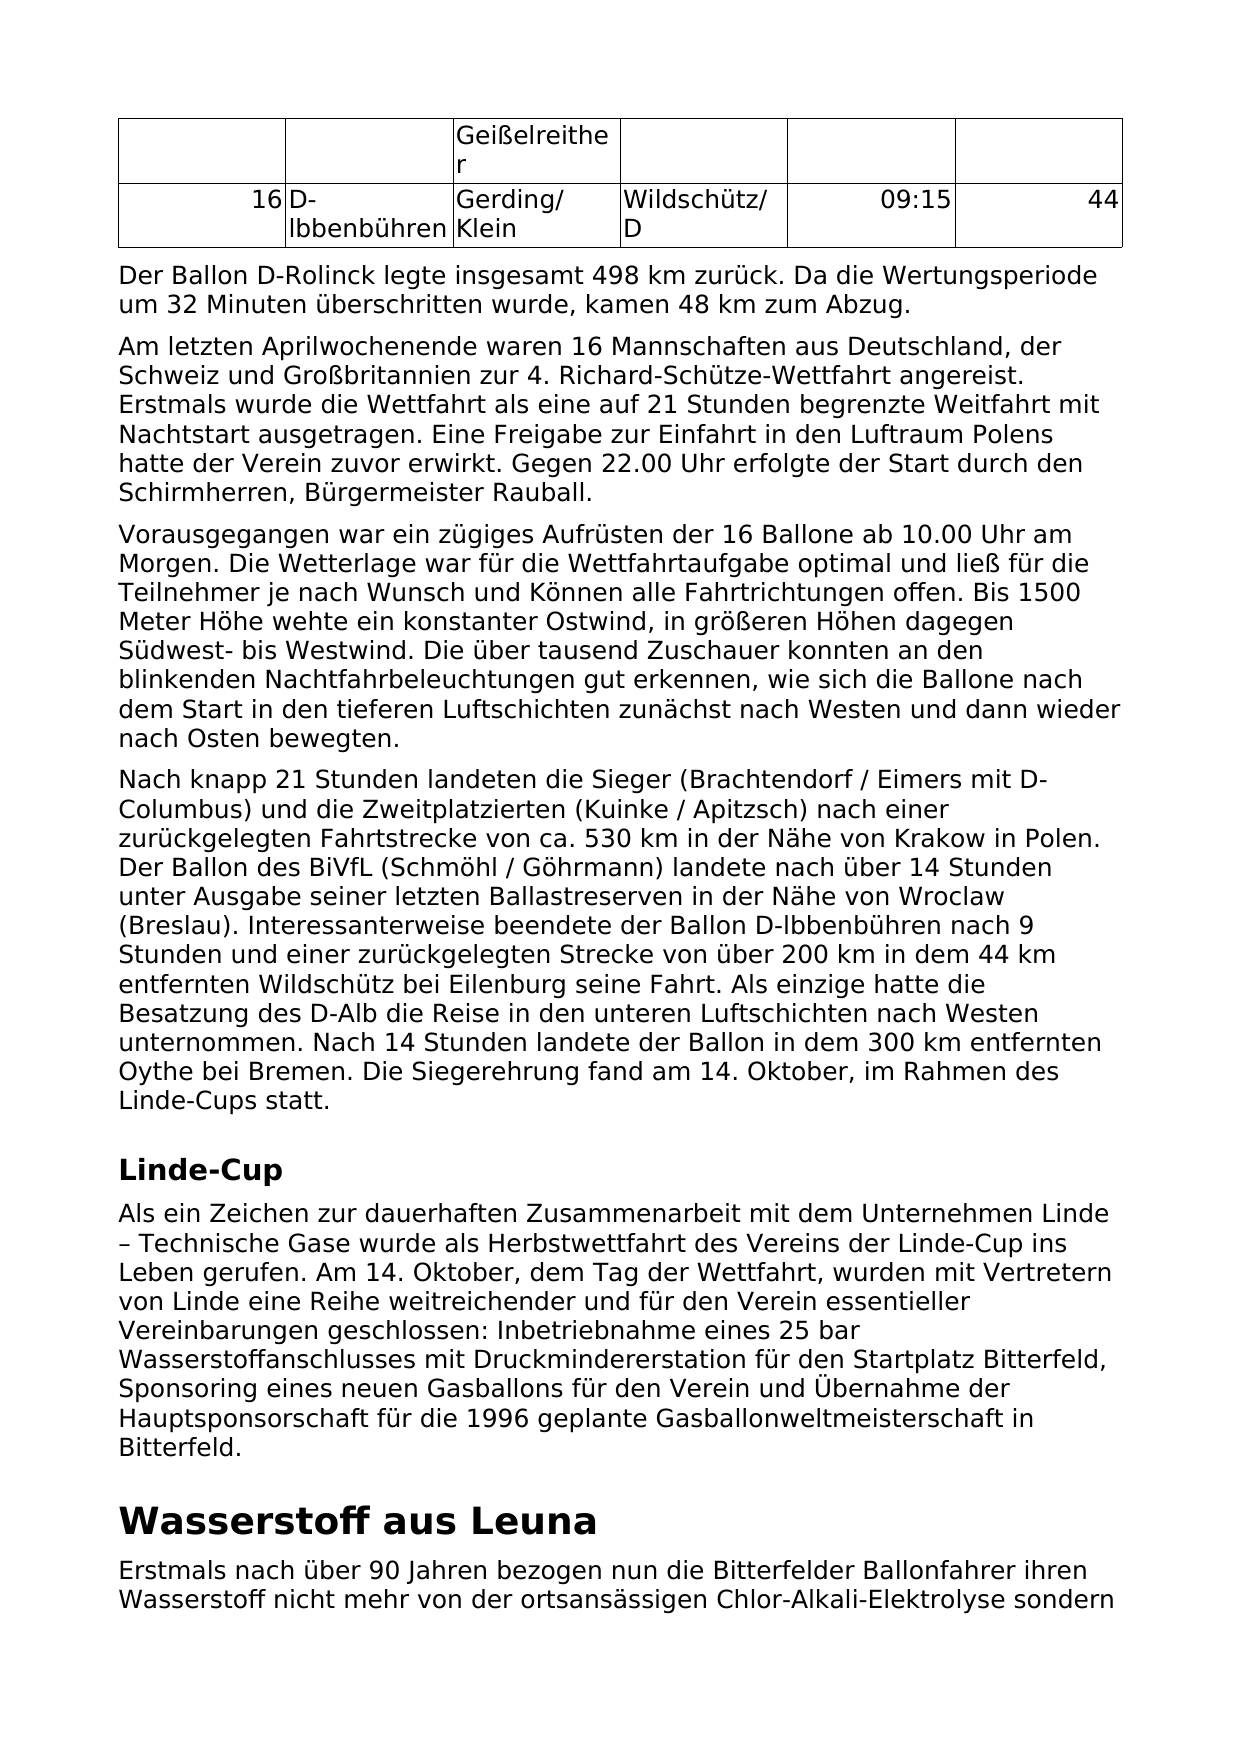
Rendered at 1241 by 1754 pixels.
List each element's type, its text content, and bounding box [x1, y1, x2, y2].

table_cell D-lbbenbühren [286, 184, 453, 247]
table_cell Wildschütz/D [621, 184, 787, 247]
table_cell 16 [119, 184, 285, 247]
table_cell [621, 119, 787, 182]
table_cell [956, 119, 1122, 182]
table_cell Gerding/Klein [454, 184, 620, 247]
subtitle Linde-Cup [118, 1153, 1122, 1187]
table_cell [788, 119, 955, 182]
text Erstmals nach über 90 Jahren bezogen nun die Bitterfelder Ballonfahrer ihren Wasserstoff nicht mehr von der ortsansässigen Chlor-Alkali-Elektrolyse sondern [118, 1556, 1122, 1614]
table_cell [286, 119, 453, 182]
subtitle Wasserstoff aus Leuna [118, 1500, 1122, 1543]
text Am letzten Aprilwochenende waren 16 Mannschaften aus Deutschland, der Schweiz und Großbritannien zur 4. Richard-Schütze-Wettfahrt angereist. Erstmals wurde die Wettfahrt als eine auf 21 Stunden begrenzte Weitfahrt mit Nachtstart ausgetragen. Eine Freigabe zur Einfahrt in den Luftraum Polens hatte der Verein zuvor erwirkt. Gegen 22.00 Uhr erfolgte der Start durch den Schirmherren, Bürgermeister Rauball. [118, 332, 1122, 507]
text Der Ballon D-Rolinck legte insgesamt 498 km zurück. Da die Wertungsperiode um 32 Minuten überschritten wurde, kamen 48 km zum Abzug. [118, 262, 1122, 320]
text Als ein Zeichen zur dauerhaften Zusammenarbeit mit dem Unternehmen Linde – Technische Gase wurde als Herbstwettfahrt des Vereins der Linde-Cup ins Leben gerufen. Am 14. Oktober, dem Tag der Wettfahrt, wurden mit Vertretern von Linde eine Reihe weitreichender und für den Verein essentieller Vereinbarungen geschlossen: Inbetriebnahme eines 25 bar Wasserstoffanschlusses mit Druckmindererstation für den Startplatz Bitterfeld, Sponsoring eines neuen Gasballons für den Verein und Übernahme der Hauptsponsorschaft für die 1996 geplante Gasballonweltmeisterschaft in Bitterfeld. [118, 1200, 1122, 1462]
text Vorausgegangen war ein zügiges Aufrüsten der 16 Ballone ab 10.00 Uhr am Morgen. Die Wetterlage war für die Wettfahrtaufgabe optimal und ließ für die Teilnehmer je nach Wunsch und Können alle Fahrtrichtungen offen. Bis 1500 Meter Höhe wehte ein konstanter Ostwind, in größeren Höhen dagegen Südwest- bis Westwind. Die über tausend Zuschauer konnten an den blinkenden Nachtfahrbeleuchtungen gut erkennen, wie sich die Ballone nach dem Start in den tieferen Luftschichten zunächst nach Westen und dann wieder nach Osten bewegten. [118, 520, 1122, 753]
table_cell [119, 119, 285, 182]
table_cell Geißelreither [454, 119, 620, 182]
text Nach knapp 21 Stunden landeten die Sieger (Brachtendorf / Eimers mit D-Columbus) und die Zweitplatzierten (Kuinke / Apitzsch) nach einer zurückgelegten Fahrtstrecke von ca. 530 km in der Nähe von Krakow in Polen. Der Ballon des BiVfL (Schmöhl / Göhrmann) landete nach über 14 Stunden unter Ausgabe seiner letzten Ballastreserven in der Nähe von Wroclaw (Breslau). Interessanterweise beendete der Ballon D-lbbenbühren nach 9 Stunden und einer zurückgelegten Strecke von über 200 km in dem 44 km entfernten Wildschütz bei Eilenburg seine Fahrt. Als einzige hatte die Besatzung des D-Alb die Reise in den unteren Luftschichten nach Westen unternommen. Nach 14 Stunden landete der Ballon in dem 300 km entfernten Oythe bei Bremen. Die Siegerehrung fand am 14. Oktober, im Rahmen des Linde-Cups statt. [118, 766, 1122, 1116]
table_cell 44 [956, 184, 1122, 247]
table_cell 09:15 [788, 184, 955, 247]
